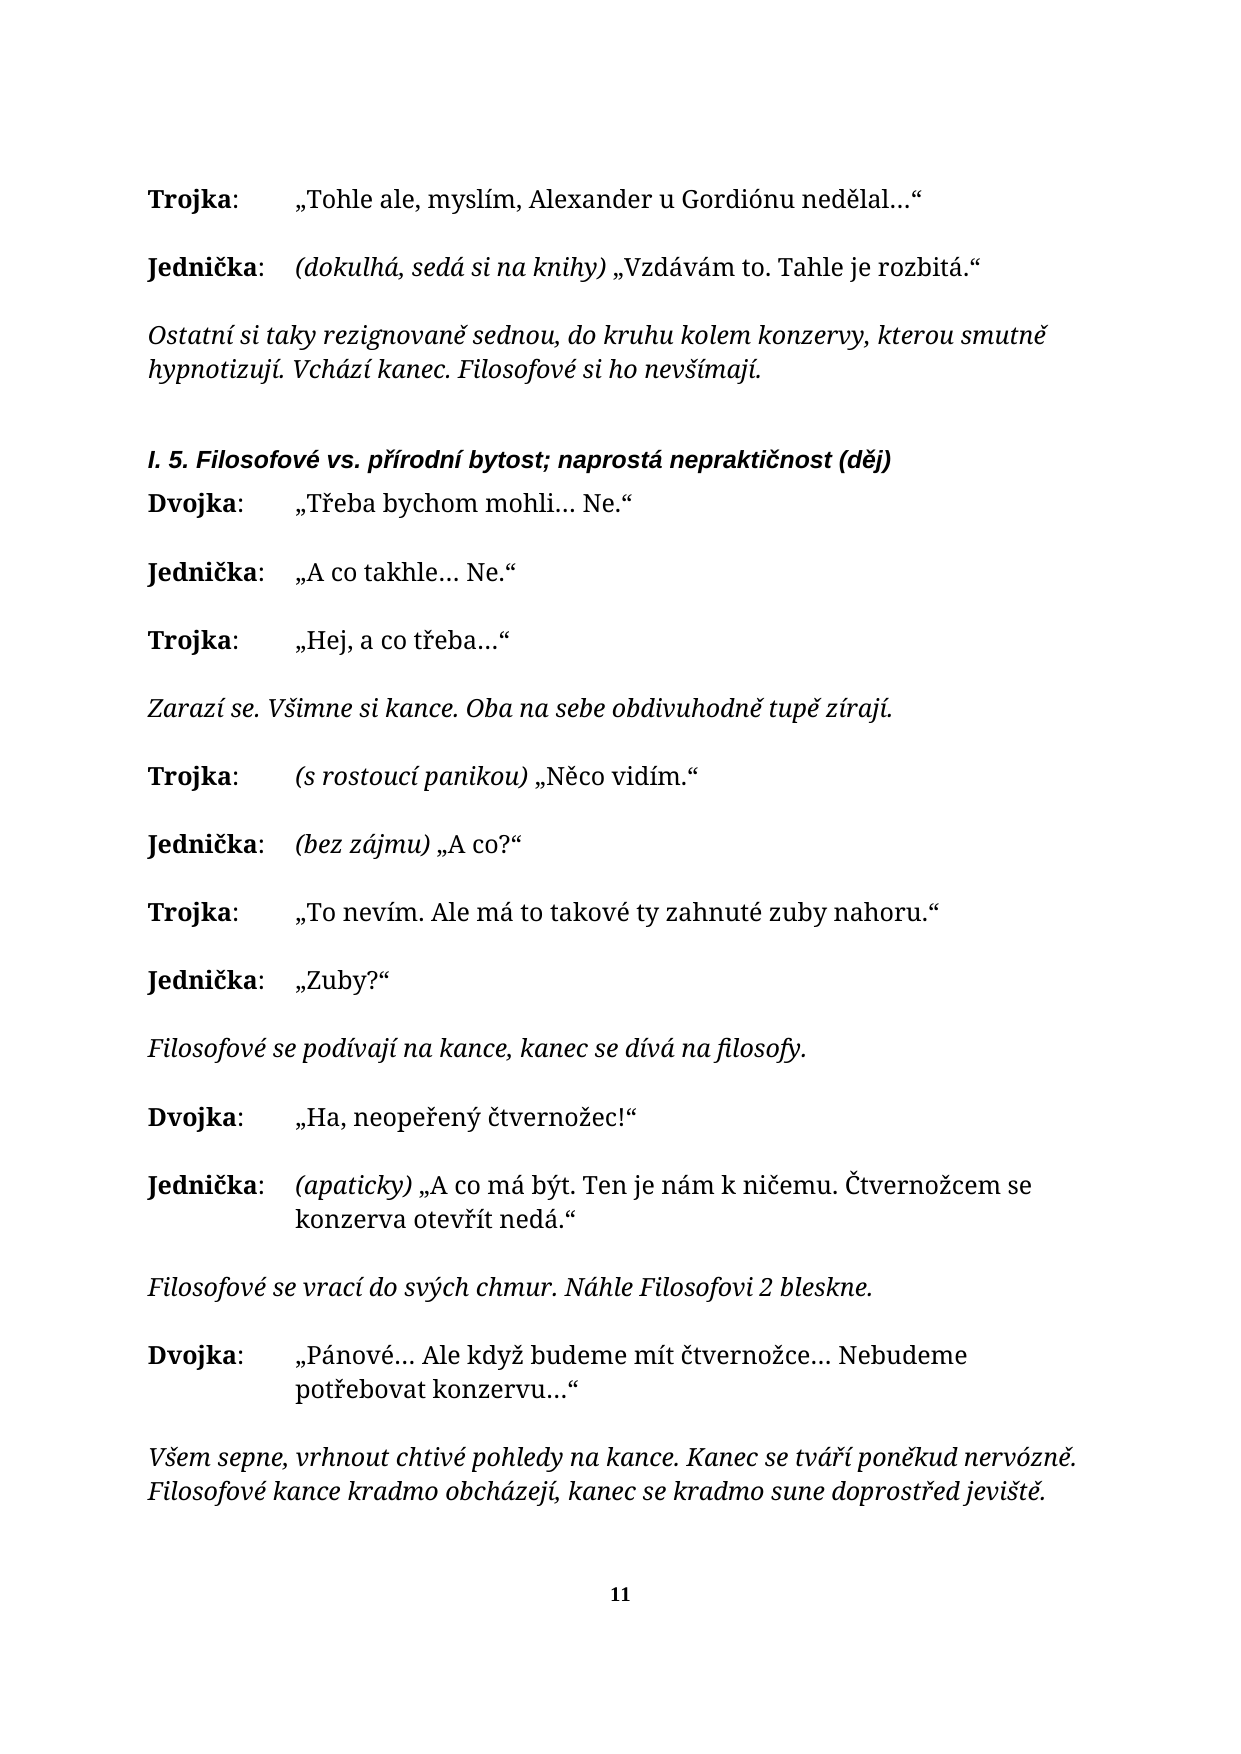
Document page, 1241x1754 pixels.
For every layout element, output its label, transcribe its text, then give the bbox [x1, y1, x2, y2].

text Jednička: (bez zájmu) „A co?“ [148, 827, 1093, 861]
text Jednička: „A co takhle… Ne.“ [148, 554, 1093, 588]
text Všem sepne, vrhnout chtivé pohledy na kance. Kanec se tváří poněkud nervózně. Filosofové kance kradmo obcházejí, kanec se kradmo sune doprostřed jeviště. [148, 1440, 1093, 1508]
text Ostatní si taky rezignovaně sednou, do kruhu kolem konzervy, kterou smutně hypnotizují. Vchází kanec. Filosofové si ho nevšímají. [148, 318, 1093, 386]
text Dvojka: „Ha, neopeřený čtvernožec!“ [148, 1099, 1093, 1133]
text Filosofové se podívají na kance, kanec se dívá na filosofy. [148, 1031, 1093, 1065]
text Trojka: „Hej, a co třeba…“ [148, 622, 1093, 656]
text Jednička: (apaticky) „A co má být. Ten je nám k ničemu. Čtvernožcem se konzerva otevřít nedá.“ [148, 1167, 1093, 1236]
text Trojka: „To nevím. Ale má to takové ty zahnuté zuby nahoru.“ [148, 895, 1093, 929]
text Dvojka: „Třeba bychom mohli… Ne.“ [148, 486, 1093, 520]
text Filosofové se vrací do svých chmur. Náhle Filosofovi 2 bleskne. [148, 1269, 1093, 1304]
text Trojka: „Tohle ale, myslím, Alexander u Gordiónu nedělal…“ [148, 182, 1093, 216]
text Zarazí se. Všimne si kance. Oba na sebe obdivuhodně tupě zírají. [148, 691, 1093, 724]
text Trojka: (s rostoucí panikou) „Něco vidím.“ [148, 759, 1093, 793]
subtitle I. 5. Filosofové vs. přírodní bytost; naprostá nepraktičnost (děj) [148, 445, 1093, 474]
text Dvojka: „Pánové… Ale když budeme mít čtvernožce… Nebudeme potřebovat konzervu…“ [148, 1338, 1093, 1406]
text Jednička: „Zuby?“ [148, 963, 1093, 997]
text Jednička: (dokulhá, sedá si na knihy) „Vzdávám to. Tahle je rozbitá.“ [148, 250, 1093, 284]
